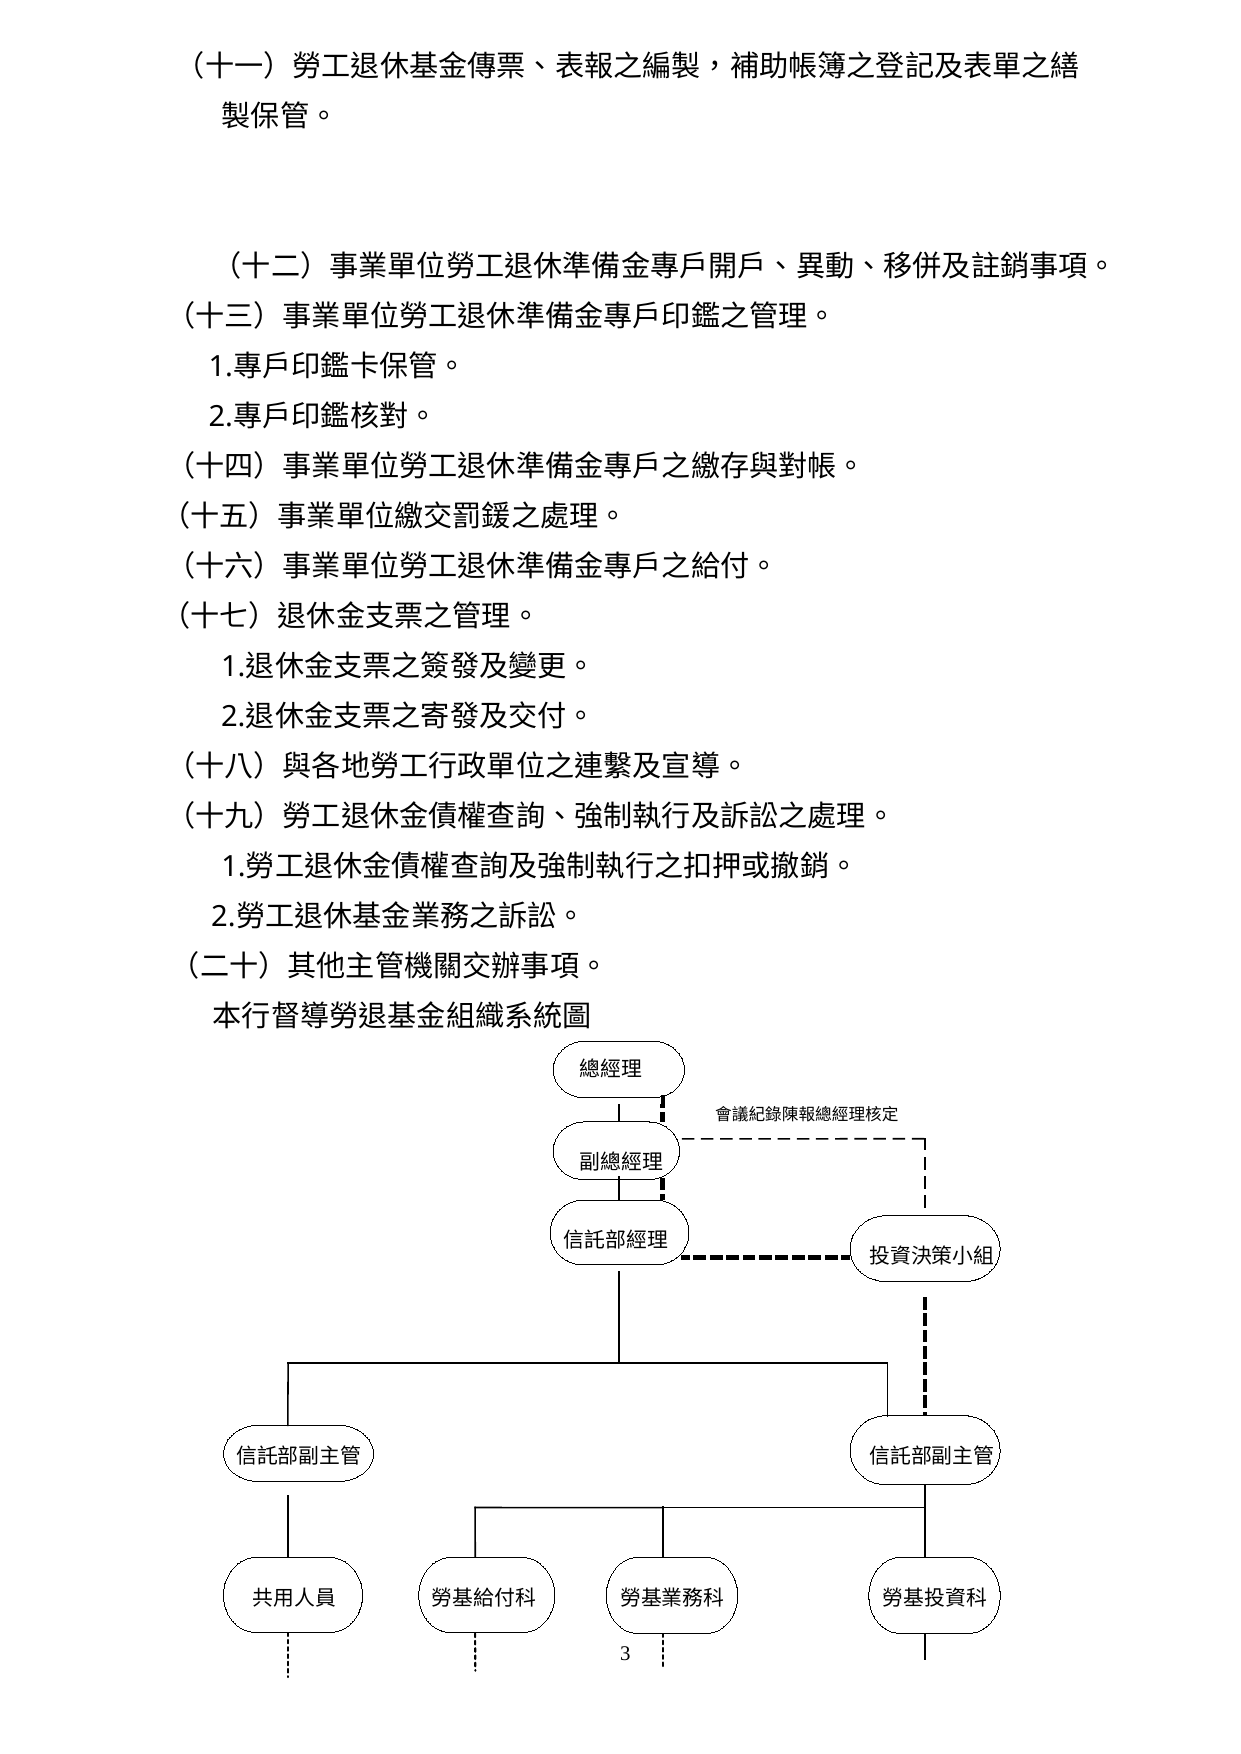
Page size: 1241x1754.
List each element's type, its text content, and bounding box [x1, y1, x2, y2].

text （十四）事業單位勞工退休準備金專戶之繳存與對帳。 [113, 439, 1113, 489]
text 信託部副主管 [224, 1439, 373, 1469]
text [550, 1082, 661, 1104]
text （十九）勞工退休金債權查詢、強制執行及訴訟之處理。 [113, 789, 1113, 839]
text （十三）事業單位勞工退休準備金專戶印鑑之管理。 [113, 289, 1113, 339]
text （十七）退休金支票之管理。 [100, 589, 1113, 639]
text 勞基業務科 [606, 1581, 737, 1611]
text （十一）勞工退休基金傳票、表報之編製，補助帳簿之登記及表單之繕 [138, 39, 1113, 89]
text （十二）事業單位勞工退休準備金專戶開戶、異動、移併及註銷事項。 [119, 239, 1119, 289]
text 信託部經理 [550, 1223, 681, 1254]
text 2.退休金支票之寄發及交付。 [138, 689, 1113, 739]
text 1.專戶印鑑卡保管。 [125, 339, 1113, 389]
text （二十）其他主管機關交辦事項。 [125, 939, 1113, 989]
text 製保管。 [100, 89, 1113, 139]
text 投資決策小組 [850, 1239, 1013, 1269]
text 副總經理 [569, 1145, 681, 1176]
text （十六）事業單位勞工退休準備金專戶之給付。 [113, 539, 1113, 589]
text 總經理 [550, 1052, 661, 1082]
text 1.勞工退休金債權查詢及強制執行之扣押或撤銷。 [138, 839, 1113, 889]
text （十八）與各地勞工行政單位之連繫及宣導。 [113, 739, 1113, 789]
text 共用人員 [231, 1581, 344, 1611]
text 信託部副主管 [850, 1439, 1013, 1469]
text 2.勞工退休基金業務之訴訟。 [113, 889, 1113, 939]
text 會議紀錄陳報總經理核定 [715, 1101, 996, 1125]
text 本行督導勞退基金組織系統圖 [137, 989, 1113, 1052]
text 勞基投資科 [869, 1581, 1000, 1611]
text 2.專戶印鑑核對。 [125, 389, 1113, 439]
text 勞基給付科 [400, 1581, 550, 1611]
text 1.退休金支票之簽發及變更。 [138, 639, 1113, 689]
text （十五）事業單位繳交罰鍰之處理。 [100, 489, 1113, 539]
